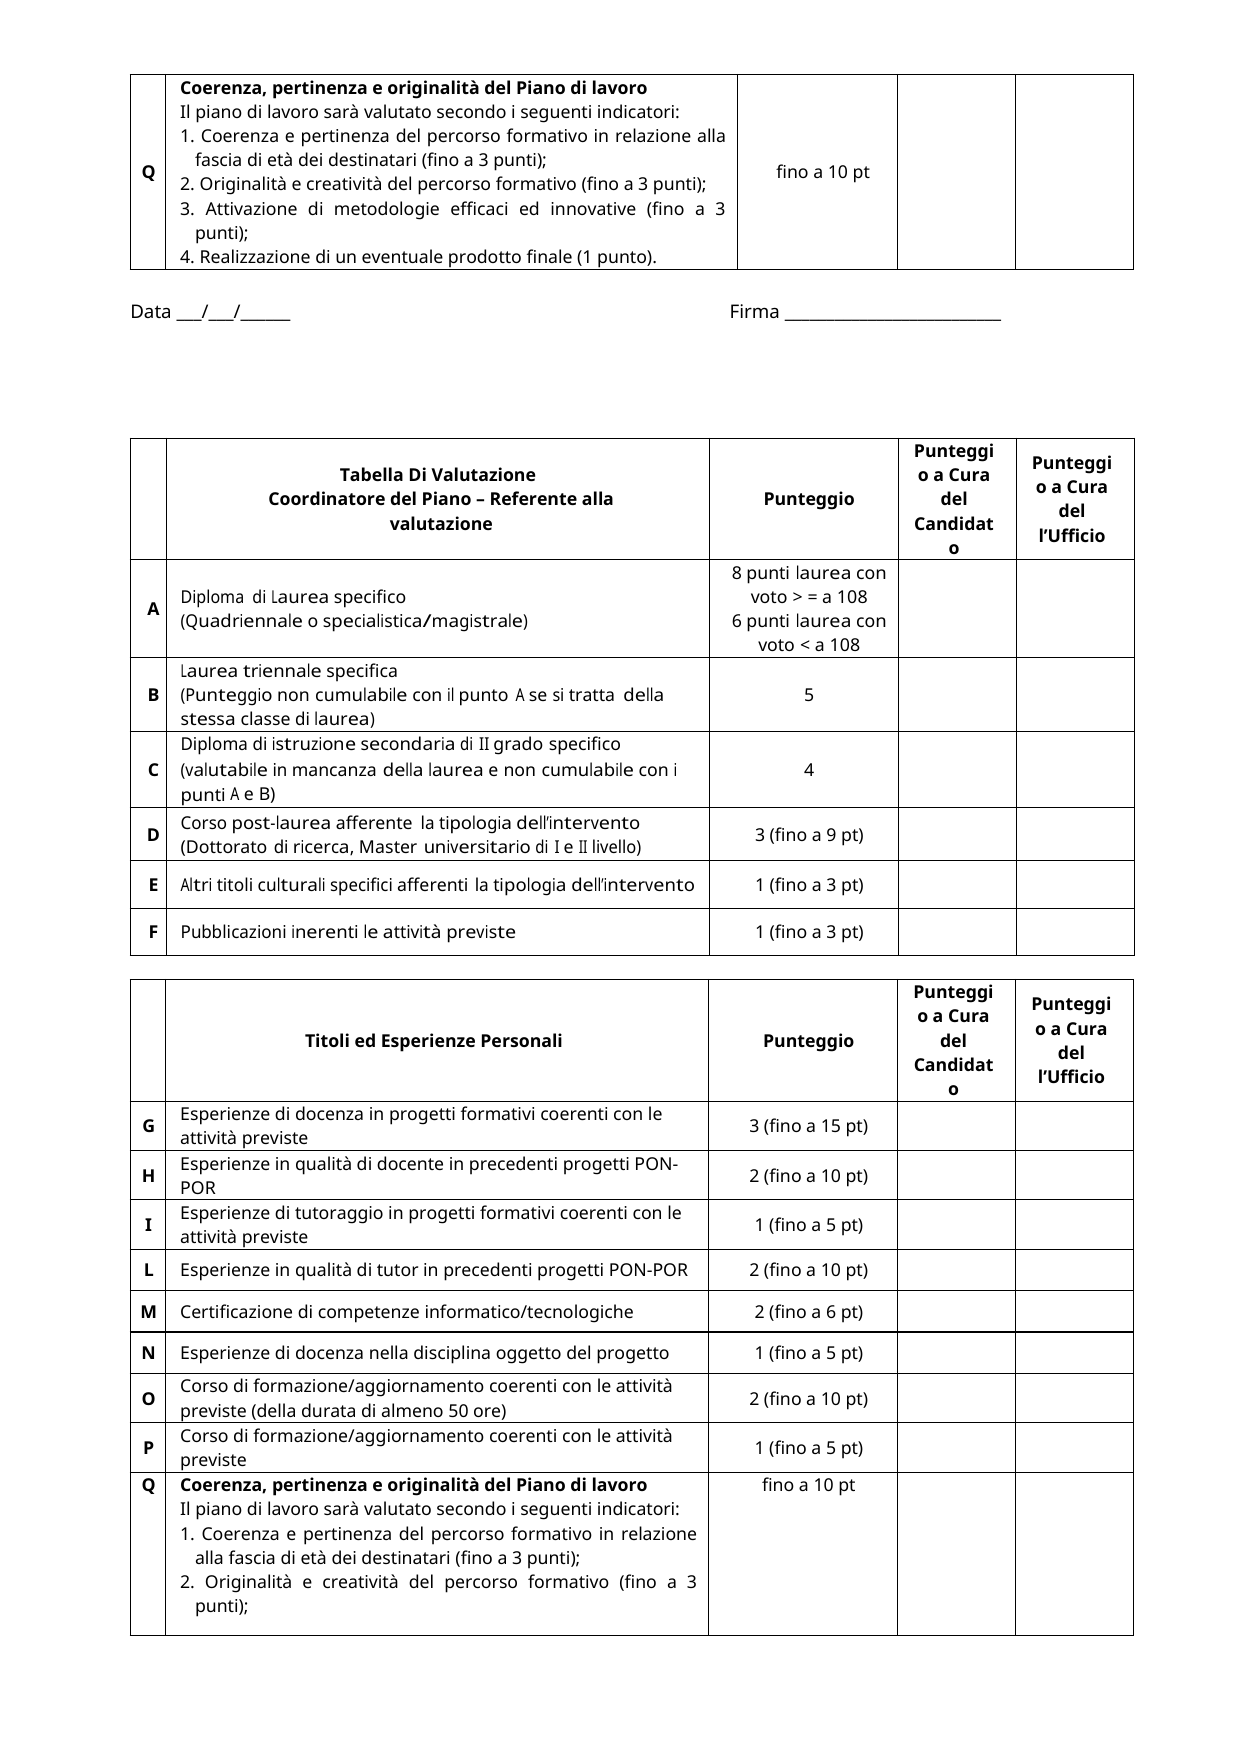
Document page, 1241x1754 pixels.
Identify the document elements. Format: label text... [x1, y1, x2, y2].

table_cell C [131, 732, 166, 807]
table_cell [898, 1151, 1015, 1199]
table_cell 2 (fino a 10 pt) [709, 1250, 897, 1290]
table_cell [1016, 1250, 1133, 1290]
table_cell 8 punti laurea con voto > = a 108 6 punti laurea con voto < a 108 [710, 560, 898, 657]
table_cell Corso di formazione/aggiornamento coerenti con le attività previste [166, 1423, 708, 1472]
table_cell 2 (fino a 10 pt) [709, 1374, 897, 1422]
table_cell Certificazione di competenze informatico/tecnologiche [166, 1291, 708, 1331]
table_cell P [131, 1423, 165, 1472]
table_header [131, 439, 166, 559]
table_cell [899, 560, 1016, 657]
table_cell [1017, 658, 1134, 731]
table_cell 2 (fino a 10 pt) [709, 1151, 897, 1199]
table_cell Laurea triennale specifica (Punteggio non cumulabile con il punto A se si tratta della stessa classe di laurea) [167, 658, 709, 731]
table_cell Esperienze di docenza in progetti formativi coerenti con le attività previste [166, 1102, 708, 1150]
table_cell 5 [710, 658, 898, 731]
table_cell 1 (fino a 5 pt) [709, 1423, 897, 1472]
table_cell Esperienze in qualità di docente in precedenti progetti PON-POR [166, 1151, 708, 1199]
table_cell Esperienze di docenza nella disciplina oggetto del progetto [166, 1333, 708, 1373]
table_cell E [131, 861, 166, 908]
table_header Punteggio [710, 439, 898, 559]
table_cell [1016, 1200, 1133, 1249]
table_cell fino a 10 pt [709, 1473, 897, 1635]
table_cell [1017, 861, 1134, 908]
table_header [131, 980, 165, 1101]
table_cell 2 (fino a 6 pt) [709, 1291, 897, 1331]
table_cell D [131, 808, 166, 860]
table_header Punteggio a Cura del l’Ufficio [1016, 980, 1133, 1101]
table_cell L [131, 1250, 165, 1290]
table_cell Diploma di istruzione secondaria di II grado specifico (valutabile in mancanza della laurea e non cumulabile con i punti A e B) [167, 732, 709, 807]
table_cell M [131, 1291, 165, 1331]
table_cell O [131, 1374, 165, 1422]
table_cell [1016, 1291, 1133, 1331]
table_cell [1017, 808, 1134, 860]
table_cell F [131, 909, 166, 955]
table_header Punteggio a Cura del l’Ufficio [1017, 439, 1134, 559]
table_cell Coerenza, pertinenza e originalità del Piano di lavoro Il piano di lavoro sarà valutato secondo i seguenti indicatori: 1. Coerenza e pertinenza del percorso formativo in relazione alla fascia di età dei destinatari (fino a 3 punti); 2. Originalità e creatività del percorso formativo (fino a 3 punti); 3. Attivazione di metodologie efficaci ed innovative (fino a 3 punti); 4. Realizzazione di un eventuale prodotto finale (1 punto). [166, 75, 737, 269]
table_cell fino a 10 pt [738, 75, 897, 269]
table_cell [1016, 1374, 1133, 1422]
table_cell [1017, 909, 1134, 955]
table_cell [898, 1473, 1015, 1635]
table_cell A [131, 560, 166, 657]
table_cell Altri titoli culturali specifici afferenti la tipologia dell’intervento [167, 861, 709, 908]
table_cell [899, 658, 1016, 731]
table_header Punteggio a Cura del Candidato [898, 980, 1015, 1101]
table_cell [898, 1374, 1015, 1422]
table_cell [1016, 1151, 1133, 1199]
table_header Punteggio a Cura del Candidato [899, 439, 1016, 559]
table_cell [1016, 1423, 1133, 1472]
table_cell 3 (fino a 9 pt) [710, 808, 898, 860]
table_cell [899, 732, 1016, 807]
table_cell Corso post-laurea afferente la tipologia dell’intervento (Dottorato di ricerca, Master universitario di I e II livello) [167, 808, 709, 860]
table_cell [898, 1102, 1015, 1150]
table_cell H [131, 1151, 165, 1199]
table_cell Corso di formazione/aggiornamento coerenti con le attività previste (della durata di almeno 50 ore) [166, 1374, 708, 1422]
table_cell I [131, 1200, 165, 1249]
table_header Tabella Di Valutazione Coordinatore del Piano – Referente alla valutazione [167, 439, 709, 559]
table_cell N [131, 1333, 165, 1373]
table_cell [898, 1200, 1015, 1249]
table_cell Diploma di Laurea specifico (Quadriennale o specialistica/magistrale) [167, 560, 709, 657]
table_cell B [131, 658, 166, 731]
table_cell [1016, 75, 1133, 269]
table_cell Pubblicazioni inerenti le attività previste [167, 909, 709, 955]
table_cell 1 (fino a 3 pt) [710, 861, 898, 908]
table_cell [898, 1250, 1015, 1290]
table_cell 3 (fino a 15 pt) [709, 1102, 897, 1150]
table_cell [898, 1333, 1015, 1373]
table_cell [1016, 1102, 1133, 1150]
table_header Titoli ed Esperienze Personali [166, 980, 708, 1101]
table_cell Q [131, 75, 165, 269]
table_cell 4 [710, 732, 898, 807]
text Data ___/___/______ Firma __________________________ [130, 298, 1115, 324]
table_cell [1017, 732, 1134, 807]
table_cell Q [131, 1473, 165, 1635]
table_cell 1 (fino a 3 pt) [710, 909, 898, 955]
table_cell [899, 861, 1016, 908]
table_cell 1 (fino a 5 pt) [709, 1333, 897, 1373]
table_cell [899, 808, 1016, 860]
table_cell Esperienze in qualità di tutor in precedenti progetti PON-POR [166, 1250, 708, 1290]
table_cell G [131, 1102, 165, 1150]
table_header Punteggio [709, 980, 897, 1101]
table_cell [898, 1423, 1015, 1472]
table_cell [1016, 1473, 1133, 1635]
table_cell Esperienze di tutoraggio in progetti formativi coerenti con le attività previste [166, 1200, 708, 1249]
table_cell Coerenza, pertinenza e originalità del Piano di lavoro Il piano di lavoro sarà valutato secondo i seguenti indicatori: 1. Coerenza e pertinenza del percorso formativo in relazione alla fascia di età dei destinatari (fino a 3 punti); 2. Originalità e creatività del percorso formativo (fino a 3 punti); [166, 1473, 708, 1635]
table_cell [1017, 560, 1134, 657]
table_cell [899, 909, 1016, 955]
table_cell [898, 75, 1015, 269]
table_cell [1016, 1333, 1133, 1373]
table_cell [898, 1291, 1015, 1331]
table_cell 1 (fino a 5 pt) [709, 1200, 897, 1249]
